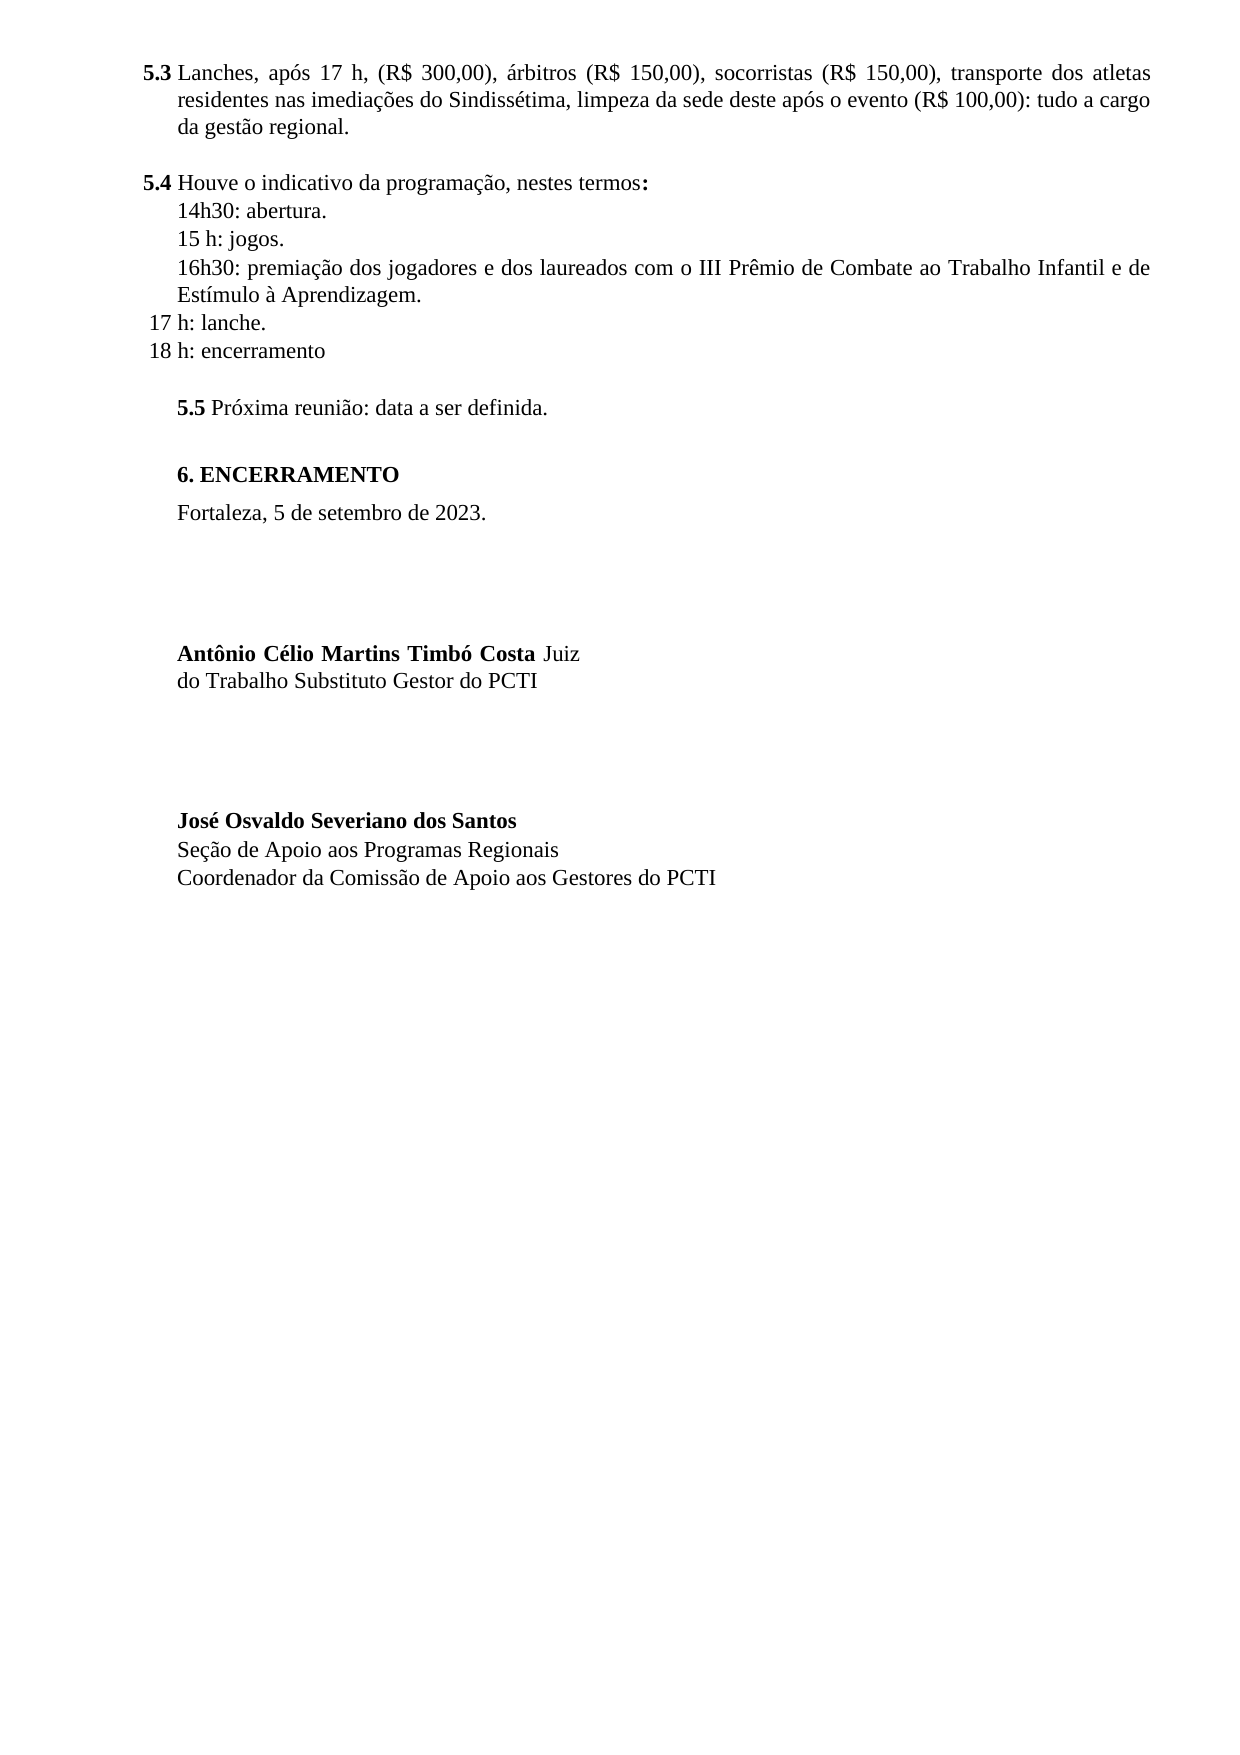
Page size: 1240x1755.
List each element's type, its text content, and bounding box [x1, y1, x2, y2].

list Lanches, após 17 h, (R$ 300,00), árbitros (R$ 150,00), socorristas (R$ 150,00), transporte dos atletas residentes nas imediações do Sindissétima, limpeza da sede deste após o evento (R$ 100,00): tudo a cargo da gestão regional. [143, 58, 1152, 139]
list Houve o indicativo da programação, nestes termos: [143, 169, 1152, 195]
text Antônio Célio Martins Timbó Costa Juiz do Trabalho Substituto Gestor do PCTI [177, 640, 580, 693]
text 5.5 Próxima reunião: data a ser definida. [177, 394, 1152, 420]
subtitle José Osvaldo Severiano dos Santos [177, 807, 1152, 834]
list h: lanche. [148, 309, 1152, 335]
text 16h30: premiação dos jogadores e dos laureados com o III Prêmio de Combate ao Trabalho Infantil e de Estímulo à Aprendizagem. [177, 254, 1152, 307]
text 15 h: jogos. [177, 226, 1152, 252]
text 14h30: abertura. [177, 197, 1152, 224]
text Seção de Apoio aos Programas Regionais [177, 836, 1152, 862]
list h: encerramento [148, 337, 1152, 364]
subtitle 6. ENCERRAMENTO [177, 461, 1152, 487]
text Fortaleza, 5 de setembro de 2023. [177, 499, 1152, 525]
text Coordenador da Comissão de Apoio aos Gestores do PCTI [177, 864, 1152, 890]
